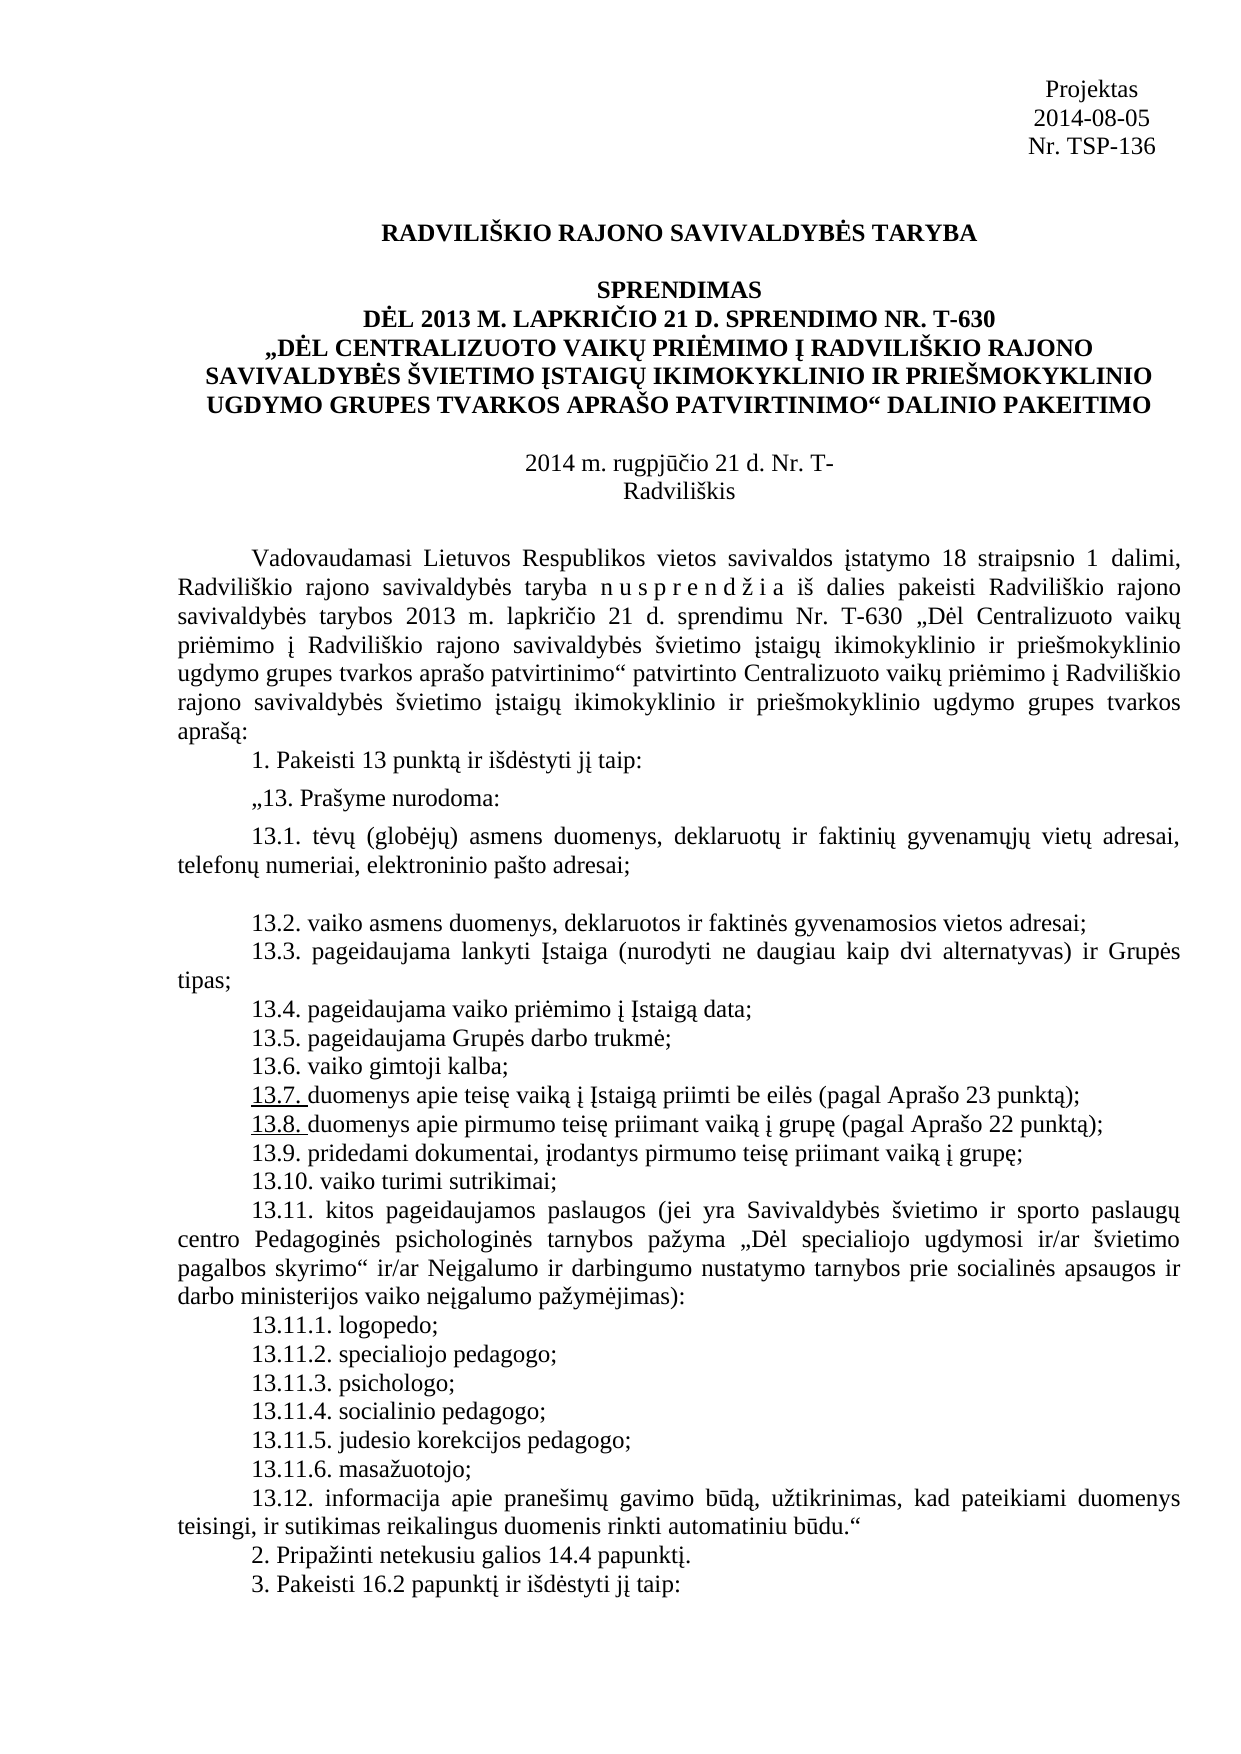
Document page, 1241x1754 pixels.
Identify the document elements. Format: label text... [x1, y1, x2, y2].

text 13.9. pridedami dokumentai, įrodantys pirmumo teisę priimant vaiką į grupę; [177, 1138, 1181, 1166]
text Projektas [1002, 74, 1181, 103]
text 13.1. tėvų (globėjų) asmens duomenys, deklaruotų ir faktinių gyvenamųjų vietų adresai, telefonų numeriai, elektroninio pašto adresai; [177, 821, 1181, 879]
text „13. Prašyme nurodoma: [177, 783, 1181, 812]
text 13.11.3. psichologo; [177, 1368, 1181, 1396]
text 13.11.2. specialiojo pedagogo; [177, 1339, 1181, 1368]
text 2014-08-05 [1002, 103, 1181, 131]
text Radviliškis [177, 476, 1181, 505]
text 13.10. vaiko turimi sutrikimai; [177, 1166, 1181, 1195]
text SPRENDIMAS [177, 275, 1181, 304]
text 13.6. vaiko gimtoji kalba; [177, 1051, 1181, 1080]
text 13.2. vaiko asmens duomenys, deklaruotos ir faktinės gyvenamosios vietos adresai; [177, 908, 1181, 936]
text 13.8. duomenys apie pirmumo teisę priimant vaiką į grupę (pagal Aprašo 22 punktą); [251, 1109, 1181, 1138]
text 13.11.5. judesio korekcijos pedagogo; [177, 1425, 1181, 1454]
text 13.4. pageidaujama vaiko priėmimo į Įstaigą data; [177, 994, 1181, 1023]
text 13.11.1. logopedo; [177, 1310, 1181, 1339]
text Vadovaudamasi Lietuvos Respublikos vietos savivaldos įstatymo 18 straipsnio 1 dalimi, Radviliškio rajono savivaldybės taryba nusprendžia iš dalies pakeisti Radviliškio rajono savivaldybės tarybos 2013 m. lapkričio 21 d. sprendimu Nr. T-630 „Dėl Centralizuoto vaikų priėmimo į Radviliškio rajono savivaldybės švietimo įstaigų ikimokyklinio ir priešmokyklinio ugdymo grupes tvarkos aprašo patvirtinimo“ patvirtinto Centralizuoto vaikų priėmimo į Radviliškio rajono savivaldybės švietimo įstaigų ikimokyklinio ir priešmokyklinio ugdymo grupes tvarkos aprašą: [177, 543, 1181, 745]
text „DĖL CENTRALIZUOTO VAIKŲ PRIĖMIMO Į RADVILIŠKIO RAJONO SAVIVALDYBĖS ŠVIETIMO ĮSTAIGŲ IKIMOKYKLINIO IR PRIEŠMOKYKLINIO UGDYMO GRUPES TVARKOS APRAŠO PATVIRTINIMO“ DALINIO PAKEITIMO [177, 333, 1181, 419]
text 13.11. kitos pageidaujamos paslaugos (jei yra Savivaldybės švietimo ir sporto paslaugų centro Pedagoginės psichologinės tarnybos pažyma „Dėl specialiojo ugdymosi ir/ar švietimo pagalbos skyrimo“ ir/ar Neįgalumo ir darbingumo nustatymo tarnybos prie socialinės apsaugos ir darbo ministerijos vaiko neįgalumo pažymėjimas): [177, 1195, 1181, 1310]
text 2. Pripažinti netekusiu galios 14.4 papunktį. [251, 1540, 1181, 1569]
text 1. Pakeisti 13 punktą ir išdėstyti jį taip: [251, 745, 1181, 773]
text 3. Pakeisti 16.2 papunktį ir išdėstyti jį taip: [251, 1569, 1181, 1598]
text 13.11.4. socialinio pedagogo; [177, 1396, 1181, 1425]
text 13.12. informacija apie pranešimų gavimo būdą, užtikrinimas, kad pateikiami duomenys teisingi, ir sutikimas reikalingus duomenis rinkti automatiniu būdu.“ [177, 1483, 1181, 1540]
text 13.5. pageidaujama Grupės darbo trukmė; [177, 1023, 1181, 1051]
text 13.11.6. masažuotojo; [177, 1454, 1181, 1483]
text 13.3. pageidaujama lankyti Įstaiga (nurodyti ne daugiau kaip dvi alternatyvas) ir Grupės tipas; [177, 936, 1181, 994]
text RADVILIŠKIO RAJONO SAVIVALDYBĖS TARYBA [177, 218, 1181, 246]
text 2014 m. rugpjūčio 21 d. Nr. T- [177, 448, 1181, 476]
text 13.7. duomenys apie teisę vaiką į Įstaigą priimti be eilės (pagal Aprašo 23 punktą); [251, 1080, 1181, 1109]
text DĖL 2013 M. LAPKRIČIO 21 D. SPRENDIMO NR. T-630 [177, 304, 1181, 333]
text Nr. TSP-136 [1002, 131, 1181, 160]
